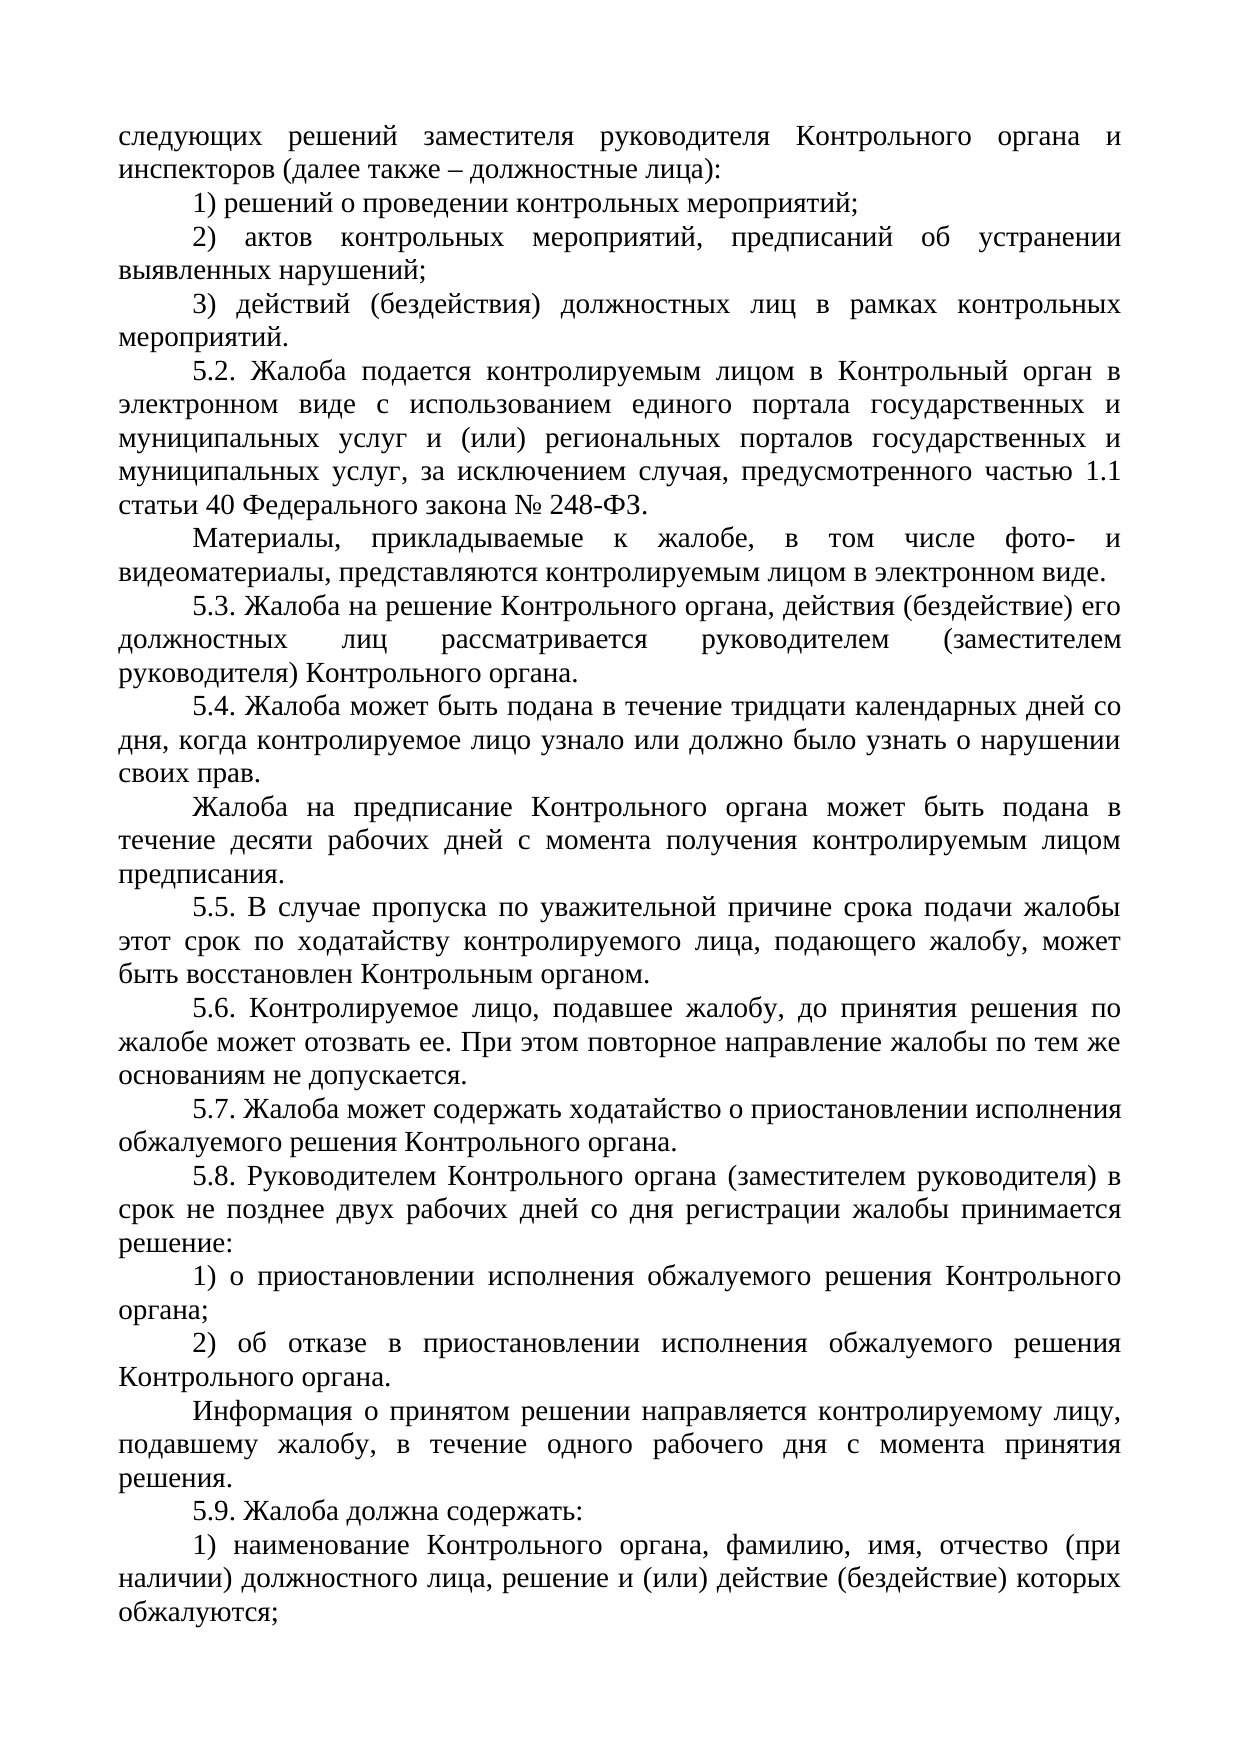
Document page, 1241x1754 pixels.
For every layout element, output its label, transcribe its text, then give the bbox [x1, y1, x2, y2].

text 2) об отказе в приостановлении исполнения обжалуемого решения Контрольного органа. [118, 1326, 1122, 1393]
text 3) действий (бездействия) должностных лиц в рамках контрольных мероприятий. [118, 286, 1122, 353]
text 5.7. Жалоба может содержать ходатайство о приостановлении исполнения обжалуемого решения Контрольного органа. [118, 1091, 1122, 1158]
list следующих решений заместителя руководителя Контрольного органа и инспекторов (далее также – должностные лица): [118, 118, 1122, 185]
text 1) решений о проведении контрольных мероприятий; [118, 185, 1122, 219]
text 5.6. Контролируемое лицо, подавшее жалобу, до принятия решения по жалобе может отозвать ее. При этом повторное направление жалобы по тем же основаниям не допускается. [118, 990, 1122, 1091]
list 5.9. Жалоба должна содержать: [192, 1493, 1122, 1527]
text 1) о приостановлении исполнения обжалуемого решения Контрольного органа; [118, 1258, 1122, 1326]
text 2) актов контрольных мероприятий, предписаний об устранении выявленных нарушений; [118, 219, 1122, 286]
text Информация о принятом решении направляется контролируемому лицу, подавшему жалобу, в течение одного рабочего дня с момента принятия решения. [118, 1393, 1122, 1493]
text 5.8. Руководителем Контрольного органа (заместителем руководителя) в срок не позднее двух рабочих дней со дня регистрации жалобы принимается решение: [118, 1158, 1122, 1258]
text 5.4. Жалоба может быть подана в течение тридцати календарных дней со дня, когда контролируемое лицо узнало или должно было узнать о нарушении своих прав. [118, 688, 1122, 789]
text Материалы, прикладываемые к жалобе, в том числе фото- и видеоматериалы, представляются контролируемым лицом в электронном виде. [118, 521, 1122, 588]
text Жалоба на предписание Контрольного органа может быть подана в течение десяти рабочих дней с момента получения контролируемым лицом предписания. [118, 789, 1122, 889]
text 5.2. Жалоба подается контролируемым лицом в Контрольный орган в электронном виде с использованием единого портала государственных и муниципальных услуг и (или) региональных порталов государственных и муниципальных услуг, за исключением случая, предусмотренного частью 1.1 статьи 40 Федерального закона № 248-ФЗ. [118, 353, 1122, 521]
text 5.5. В случае пропуска по уважительной причине срока подачи жалобы этот срок по ходатайству контролируемого лица, подающего жалобу, может быть восстановлен Контрольным органом. [118, 889, 1122, 990]
text 1) наименование Контрольного органа, фамилию, имя, отчество (при наличии) должностного лица, решение и (или) действие (бездействие) которых обжалуются; [118, 1527, 1122, 1627]
text 5.3. Жалоба на решение Контрольного органа, действия (бездействие) его должностных лиц рассматривается руководителем (заместителем руководителя) Контрольного органа. [118, 588, 1122, 688]
